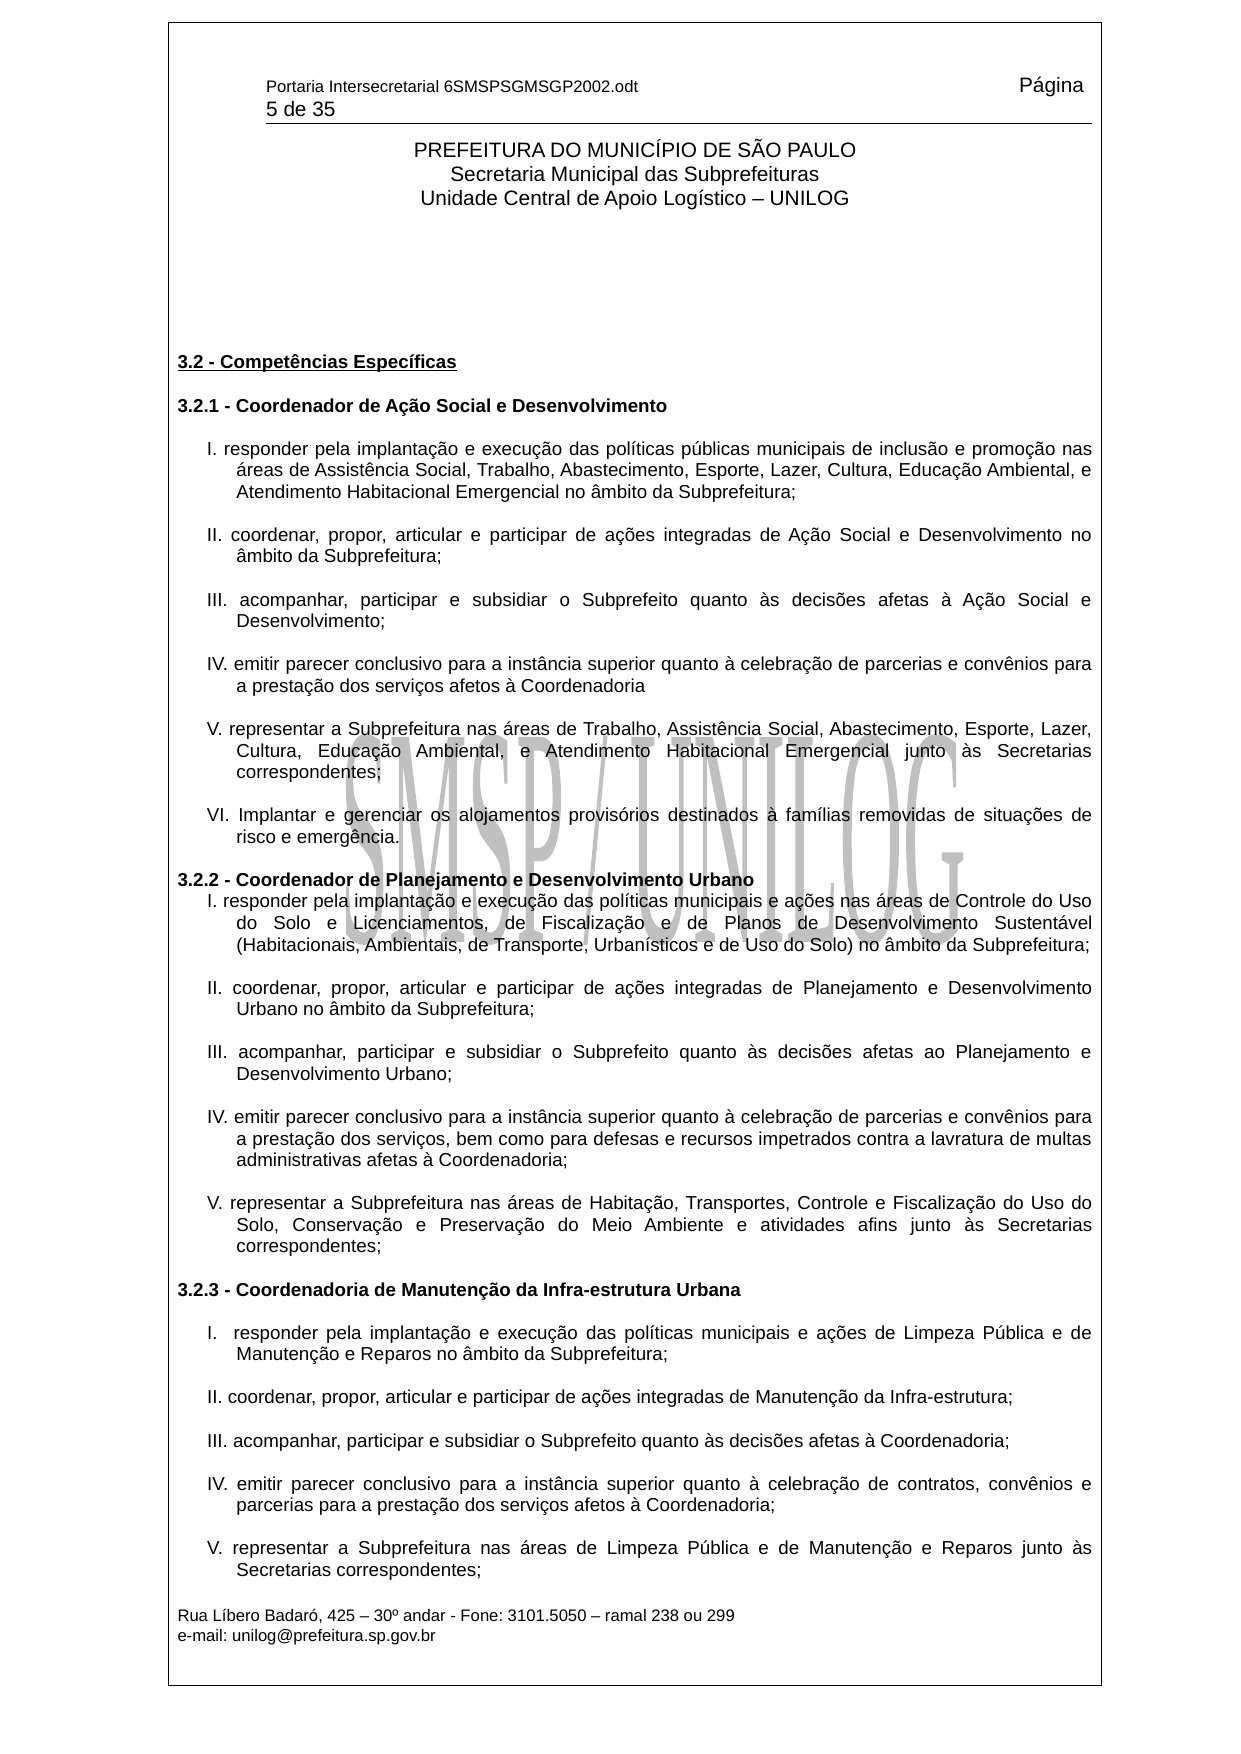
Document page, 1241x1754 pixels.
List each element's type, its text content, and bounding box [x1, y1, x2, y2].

text V. representar a Subprefeitura nas áreas de Limpeza Pública e de Manutenção e Reparos junto às Secretarias correspondentes; [207, 1537, 1092, 1580]
text 3.2.3 - Coordenadoria de Manutenção da Infra-estrutura Urbana [177, 1278, 1092, 1300]
text VI. Implantar e gerenciar os alojamentos provisórios destinados à famílias removidas de situações de risco e emergência. [916, 804, 1092, 847]
text II. coordenar, propor, articular e participar de ações integradas de Manutenção da Infra-estrutura; [207, 1386, 1092, 1408]
text I. responder pela implantação e execução das políticas municipais e ações de Limpeza Pública e de Manutenção e Reparos no âmbito da Subprefeitura; [207, 1322, 1092, 1365]
text IV. emitir parecer conclusivo para a instância superior quanto à celebração de parcerias e convênios para a prestação dos serviços, bem como para defesas e recursos impetrados contra a lavratura de multas administrativas afetas à Coordenadoria; [207, 1106, 1092, 1171]
text III. acompanhar, participar e subsidiar o Subprefeito quanto às decisões afetas à Ação Social e Desenvolvimento; [207, 588, 1092, 632]
text III. acompanhar, participar e subsidiar o Subprefeito quanto às decisões afetas à Coordenadoria; [207, 1429, 1092, 1451]
text 3.2.1 - Coordenador de Ação Social e Desenvolvimento [177, 394, 1092, 416]
text III. acompanhar, participar e subsidiar o Subprefeito quanto às decisões afetas ao Planejamento e Desenvolvimento Urbano; [207, 1041, 1092, 1084]
text 3.2.2 - Coordenador de Planejamento e Desenvolvimento Urbano [177, 869, 376, 890]
text IV. emitir parecer conclusivo para a instância superior quanto à celebração de contratos, convênios e parcerias para a prestação dos serviços afetos à Coordenadoria; [207, 1472, 1092, 1516]
text I. responder pela implantação e execução das políticas públicas municipais de inclusão e promoção nas áreas de Assistência Social, Trabalho, Abastecimento, Esporte, Lazer, Cultura, Educação Ambiental, e Atendimento Habitacional Emergencial no âmbito da Subprefeitura; [207, 437, 1092, 502]
text 3.2.2 - Coordenador de Planejamento e Desenvolvimento Urbano [958, 869, 1092, 890]
text VI. Implantar e gerenciar os alojamentos provisórios destinados à famílias removidas de situações de risco e emergência. [207, 804, 361, 847]
text II. coordenar, propor, articular e participar de ações integradas de Ação Social e Desenvolvimento no âmbito da Subprefeitura; [207, 524, 1092, 567]
text 3.2 - Competências Específicas [177, 351, 1092, 373]
text II. coordenar, propor, articular e participar de ações integradas de Planejamento e Desenvolvimento Urbano no âmbito da Subprefeitura; [207, 977, 1092, 1020]
text I. responder pela implantação e execução das políticas municipais e ações nas áreas de Controle do Uso do Solo e Licenciamentos, de Fiscalização e de Planos de Desenvolvimento Sustentável (Habitacionais, Ambientais, de Transporte, Urbanísticos e de Uso do Solo) no âmbito da Subprefeitura; [207, 890, 541, 955]
text I. responder pela implantação e execução das políticas municipais e ações nas áreas de Controle do Uso do Solo e Licenciamentos, de Fiscalização e de Planos de Desenvolvimento Sustentável (Habitacionais, Ambientais, de Transporte, Urbanísticos e de Uso do Solo) no âmbito da Subprefeitura; [534, 890, 1092, 955]
text V. representar a Subprefeitura nas áreas de Habitação, Transportes, Controle e Fiscalização do Uso do Solo, Conservação e Preservação do Meio Ambiente e atividades afins junto às Secretarias correspondentes; [207, 1192, 1092, 1257]
text IV. emitir parecer conclusivo para a instância superior quanto à celebração de parcerias e convênios para a prestação dos serviços afetos à Coordenadoria [207, 653, 1092, 696]
text V. representar a Subprefeitura nas áreas de Trabalho, Assistência Social, Abastecimento, Esporte, Lazer, Cultura, Educação Ambiental, e Atendimento Habitacional Emergencial junto às Secretarias correspondentes; [207, 718, 1092, 782]
